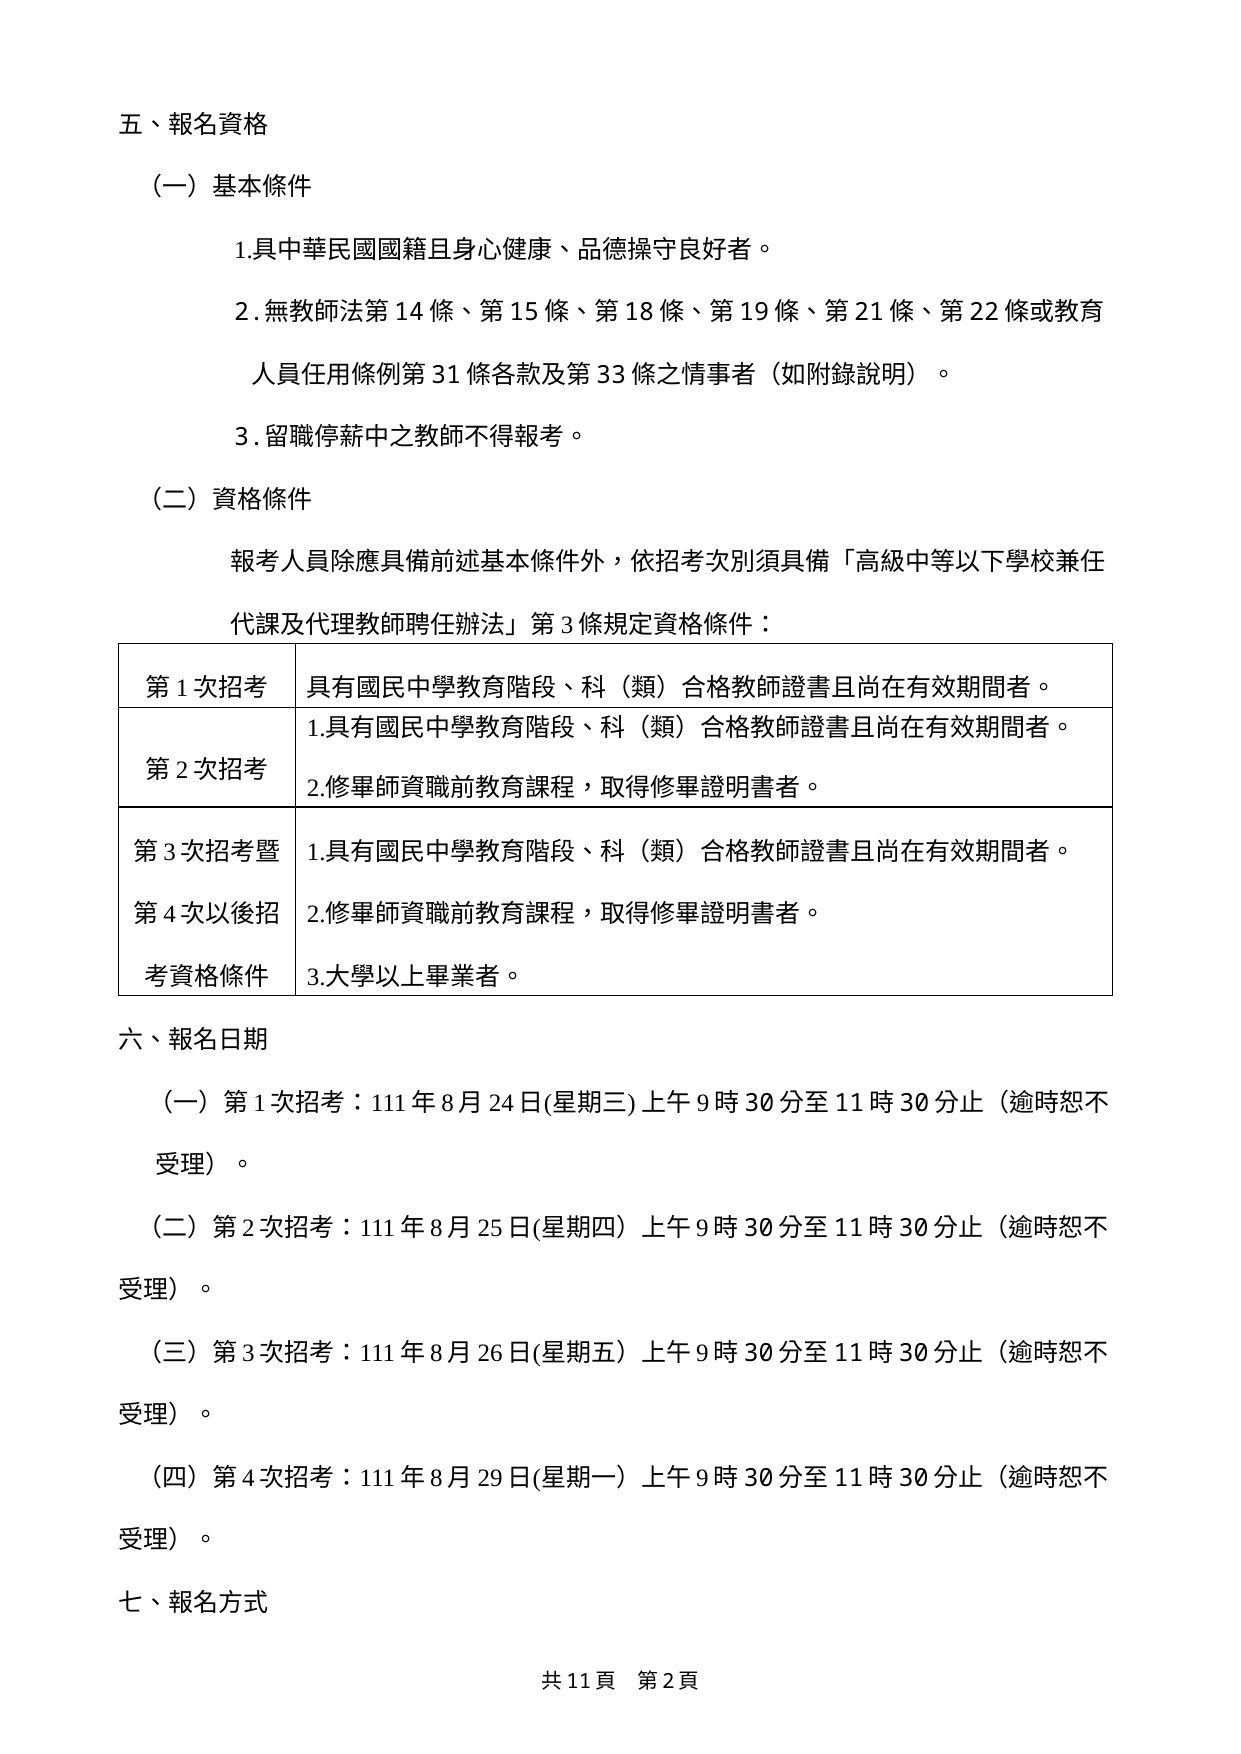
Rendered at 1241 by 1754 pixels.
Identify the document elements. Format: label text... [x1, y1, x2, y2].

table_cell 第2次招考 [119, 708, 295, 806]
text （一）基本條件 [118, 143, 1122, 206]
text （一）第1次招考：111年8月24日(星期三) 上午9時30分至11時30分止（逾時恕不受理）。 [118, 1058, 1122, 1183]
table_cell 1.具有國民中學教育階段、科（類）合格教師證書且尚在有效期間者。 2.修畢師資職前教育課程，取得修畢證明書者。 [296, 708, 1112, 806]
text （三）第3次招考：111年8月26日(星期五）上午9時30分至11時30分止（逾時恕不受理）。 [118, 1308, 1122, 1433]
text （二）資格條件 [118, 456, 1122, 518]
text 七、報名方式 [118, 1558, 1122, 1621]
text 3.留職停薪中之教師不得報考。 [221, 393, 1122, 456]
table_header 具有國民中學教育階段、科（類）合格教師證書且尚在有效期間者。 [296, 644, 1112, 707]
text 報考人員除應具備前述基本條件外，依招考次別須具備「高級中等以下學校兼任代課及代理教師聘任辦法」第3條規定資格條件： [231, 518, 1122, 643]
table_cell 第3次招考暨 第4次以後招考資格條件 [119, 808, 295, 995]
text 六、報名日期 [118, 996, 1122, 1058]
text （二）第2次招考：111年8月25日(星期四）上午9時30分至11時30分止（逾時恕不受理）。 [118, 1183, 1122, 1308]
text 五、報名資格 [118, 81, 1122, 143]
text 2.無教師法第14條、第15條、第18條、第19條、第21條、第22條或教育人員任用條例第31條各款及第33條之情事者（如附錄說明）。 [234, 268, 1122, 393]
text 1.具中華民國國籍且身心健康、品德操守良好者。 [221, 206, 1122, 268]
table_cell 1.具有國民中學教育階段、科（類）合格教師證書且尚在有效期間者。 2.修畢師資職前教育課程，取得修畢證明書者。 3.大學以上畢業者。 [296, 808, 1112, 995]
text （四）第4次招考：111年8月29日(星期一）上午9時30分至11時30分止（逾時恕不受理）。 [118, 1433, 1122, 1558]
table_header 第1次招考 [119, 644, 295, 707]
